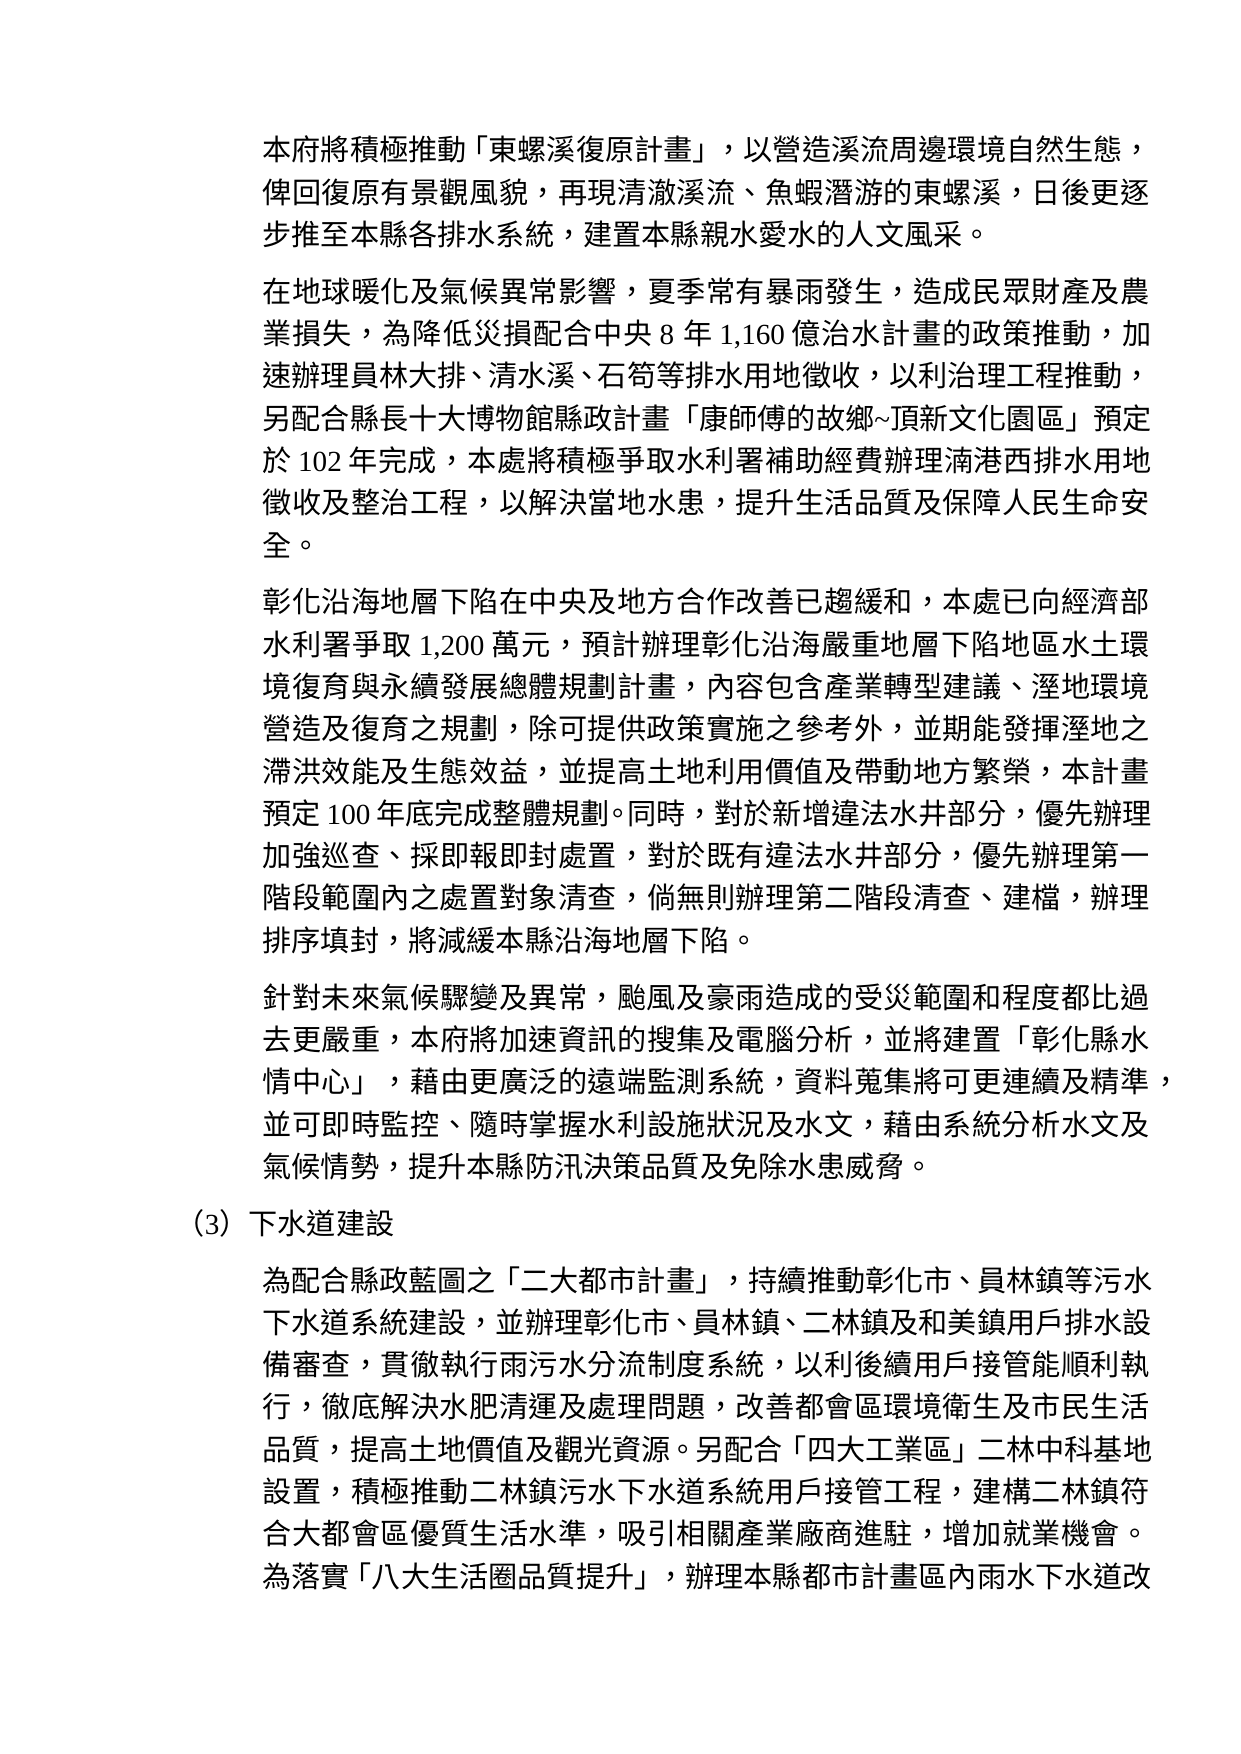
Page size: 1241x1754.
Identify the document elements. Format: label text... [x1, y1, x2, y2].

text 在地球暖化及氣候異常影響，夏季常有暴雨發生，造成民眾財產及農業損失，為降低災損配合中央8 年1,160億治水計畫的政策推動，加速辦理員林大排、清水溪、石笱等排水用地徵收，以利治理工程推動，另配合縣長十大博物館縣政計畫「康師傅的故鄉~頂新文化園區」預定於102年完成，本處將積極爭取水利署補助經費辦理湳港西排水用地徵收及整治工程，以解決當地水患，提升生活品質及保障人民生命安全。 [262, 268, 1152, 564]
text 為配合縣政藍圖之「二大都市計畫」，持續推動彰化市、員林鎮等污水下水道系統建設，並辦理彰化市、員林鎮、二林鎮及和美鎮用戶排水設備審查，貫徹執行雨污水分流制度系統，以利後續用戶接管能順利執行，徹底解決水肥清運及處理問題，改善都會區環境衛生及市民生活品質，提高土地價值及觀光資源。另配合「四大工業區」二林中科基地設置，積極推動二林鎮污水下水道系統用戶接管工程，建構二林鎮符合大都會區優質生活水準，吸引相關產業廠商進駐，增加就業機會。為落實「八大生活圈品質提升」，辦理本縣都市計畫區內雨水下水道改 [262, 1257, 1152, 1596]
list 下水道建設 [175, 1200, 1152, 1243]
text 對於品質提升部份，加強提升縣內各河川排水的景觀及親水性，而蜒綿流長貫穿本縣的東螺溪（即舊濁水溪），更是佔本縣重要地理位置，本府將積極推動「東螺溪復原計畫」，以營造溪流周邊環境自然生態，俾回復原有景觀風貌，再現清澈溪流、魚蝦潛游的東螺溪，日後更逐步推至本縣各排水系統，建置本縣親水愛水的人文風采。 [262, 127, 1152, 254]
text 彰化沿海地層下陷在中央及地方合作改善已趨緩和，本處已向經濟部水利署爭取1,200萬元，預計辦理彰化沿海嚴重地層下陷地區水土環境復育與永續發展總體規劃計畫，內容包含產業轉型建議、溼地環境營造及復育之規劃，除可提供政策實施之參考外，並期能發揮溼地之滯洪效能及生態效益，並提高土地利用價值及帶動地方繁榮，本計畫預定100年底完成整體規劃。同時，對於新增違法水井部分，優先辦理加強巡查、採即報即封處置，對於既有違法水井部分，優先辦理第一階段範圍內之處置對象清查，倘無則辦理第二階段清查、建檔，辦理排序填封，將減緩本縣沿海地層下陷。 [262, 579, 1152, 960]
text 針對未來氣候驟變及異常，颱風及豪雨造成的受災範圍和程度都比過去更嚴重，本府將加速資訊的搜集及電腦分析，並將建置「彰化縣水情中心」，藉由更廣泛的遠端監測系統，資料蒐集將可更連續及精準，並可即時監控、隨時掌握水利設施狀況及水文，藉由系統分析水文及氣候情勢，提升本縣防汛決策品質及免除水患威脅。 [262, 974, 1152, 1186]
